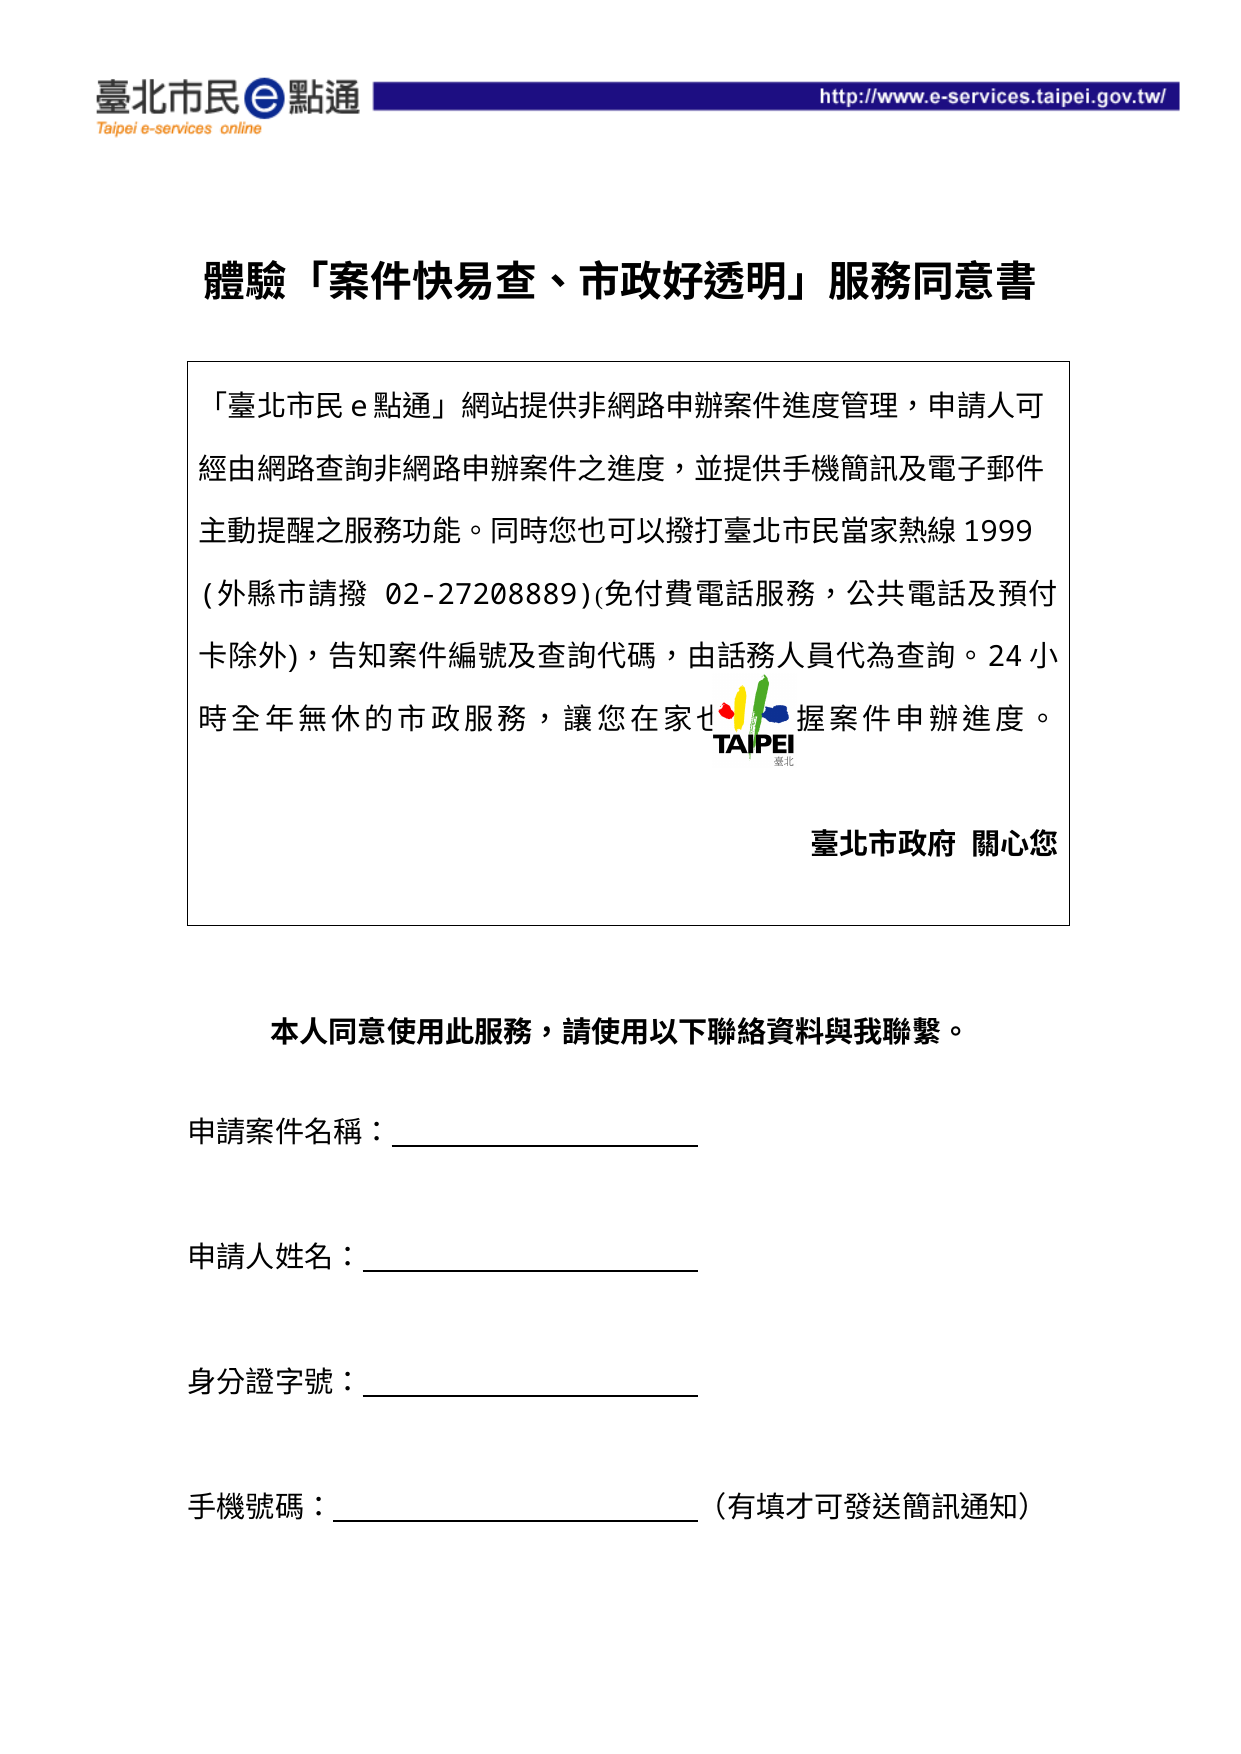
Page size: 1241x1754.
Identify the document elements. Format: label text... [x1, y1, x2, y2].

text 申請人姓名： [187, 1213, 1053, 1276]
text 體驗「案件快易查、市政好透明」服務同意書 [187, 236, 1053, 299]
text 本人同意使用此服務，請使用以下聯絡資料與我聯繫。 [187, 988, 1053, 1051]
text 身分證字號： [187, 1338, 1053, 1401]
text 申請案件名稱： [187, 1088, 1053, 1151]
text 手機號碼： （有填才可發送簡訊通知） [187, 1463, 1053, 1526]
table_header 「臺北市民e點通」網站提供非網路申辦案件進度管理，申請人可經由網路查詢非網路申辦案件之進度，並提供手機簡訊及電子郵件主動提醒之服務功能。同時您也可以撥打臺北市民當家熱線1999 (外縣市請撥 02-27208889)(免付費電話服務，公共電話及預付卡除外)，告知案件編號及查詢代碼，由話務人員代為查詢。24小時全年無休的市政服務，讓您在家也能掌握案件申辦進度。 臺北市政府 關心您 [188, 362, 1069, 925]
